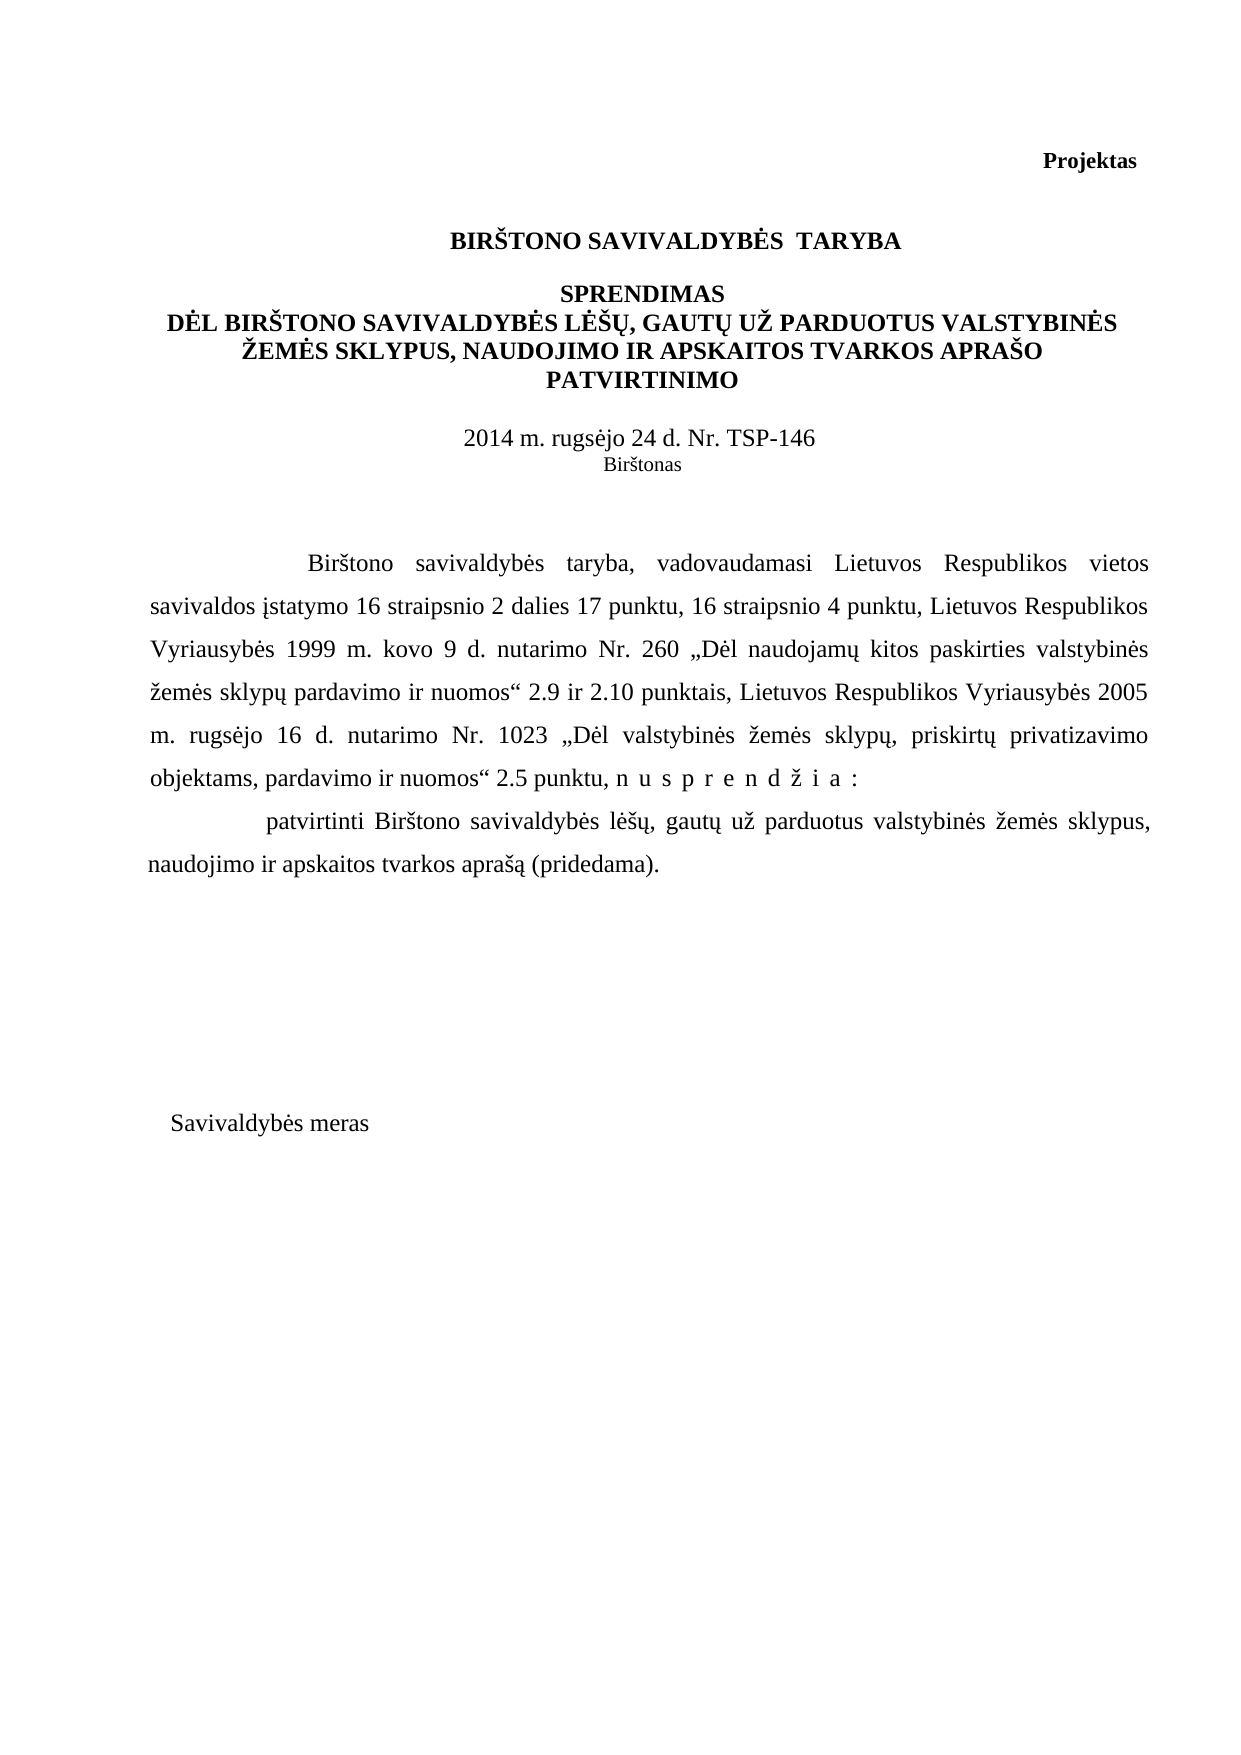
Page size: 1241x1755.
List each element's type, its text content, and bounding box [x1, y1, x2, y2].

text 2014 m. rugsėjo 24 d. Nr. TSP-146 [148, 423, 1137, 451]
text SPRENDIMAS [148, 279, 1137, 308]
table_cell [174, 198, 1178, 226]
text Birštonas [148, 451, 1137, 476]
text patvirtinti Birštono savivaldybės lėšų, gautų už parduotus valstybinės žemės sklypus, naudojimo ir apskaitos tvarkos aprašą (pridedama). [148, 806, 1152, 878]
table_header [661, 1108, 1163, 1137]
table_header Savivaldybės meras [159, 1108, 661, 1137]
table_header [174, 173, 1178, 197]
text Projektas [148, 147, 1137, 173]
text Birštono savivaldybės taryba, vadovaudamasi Lietuvos Respublikos vietos savivaldos įstatymo 16 straipsnio 2 dalies 17 punktu, 16 straipsnio 4 punktu, Lietuvos Respublikos Vyriausybės 1999 m. kovo 9 d. nutarimo Nr. 260 „Dėl naudojamų kitos paskirties valstybinės žemės sklypų pardavimo ir nuomos“ 2.9 ir 2.10 punktais, Lietuvos Respublikos Vyriausybės 2005 m. rugsėjo 16 d. nutarimo Nr. 1023 „Dėl valstybinės žemės sklypų, priskirtų privatizavimo objektams, pardavimo ir nuomos“ 2.5 punktu, nusprendžia: [150, 548, 1149, 792]
table_cell [174, 255, 1178, 279]
text DĖL BIRŠTONO SAVIVALDYBĖS LĖŠŲ, GAUTŲ UŽ PARDUOTUS VALSTYBINĖS ŽEMĖS SKLYPUS, NAUDOJIMO IR APSKAITOS TVARKOS APRAŠO PATVIRTINIMO [148, 308, 1137, 394]
table_cell BIRŠTONO SAVIVALDYBĖS TARYBA [174, 226, 1178, 255]
